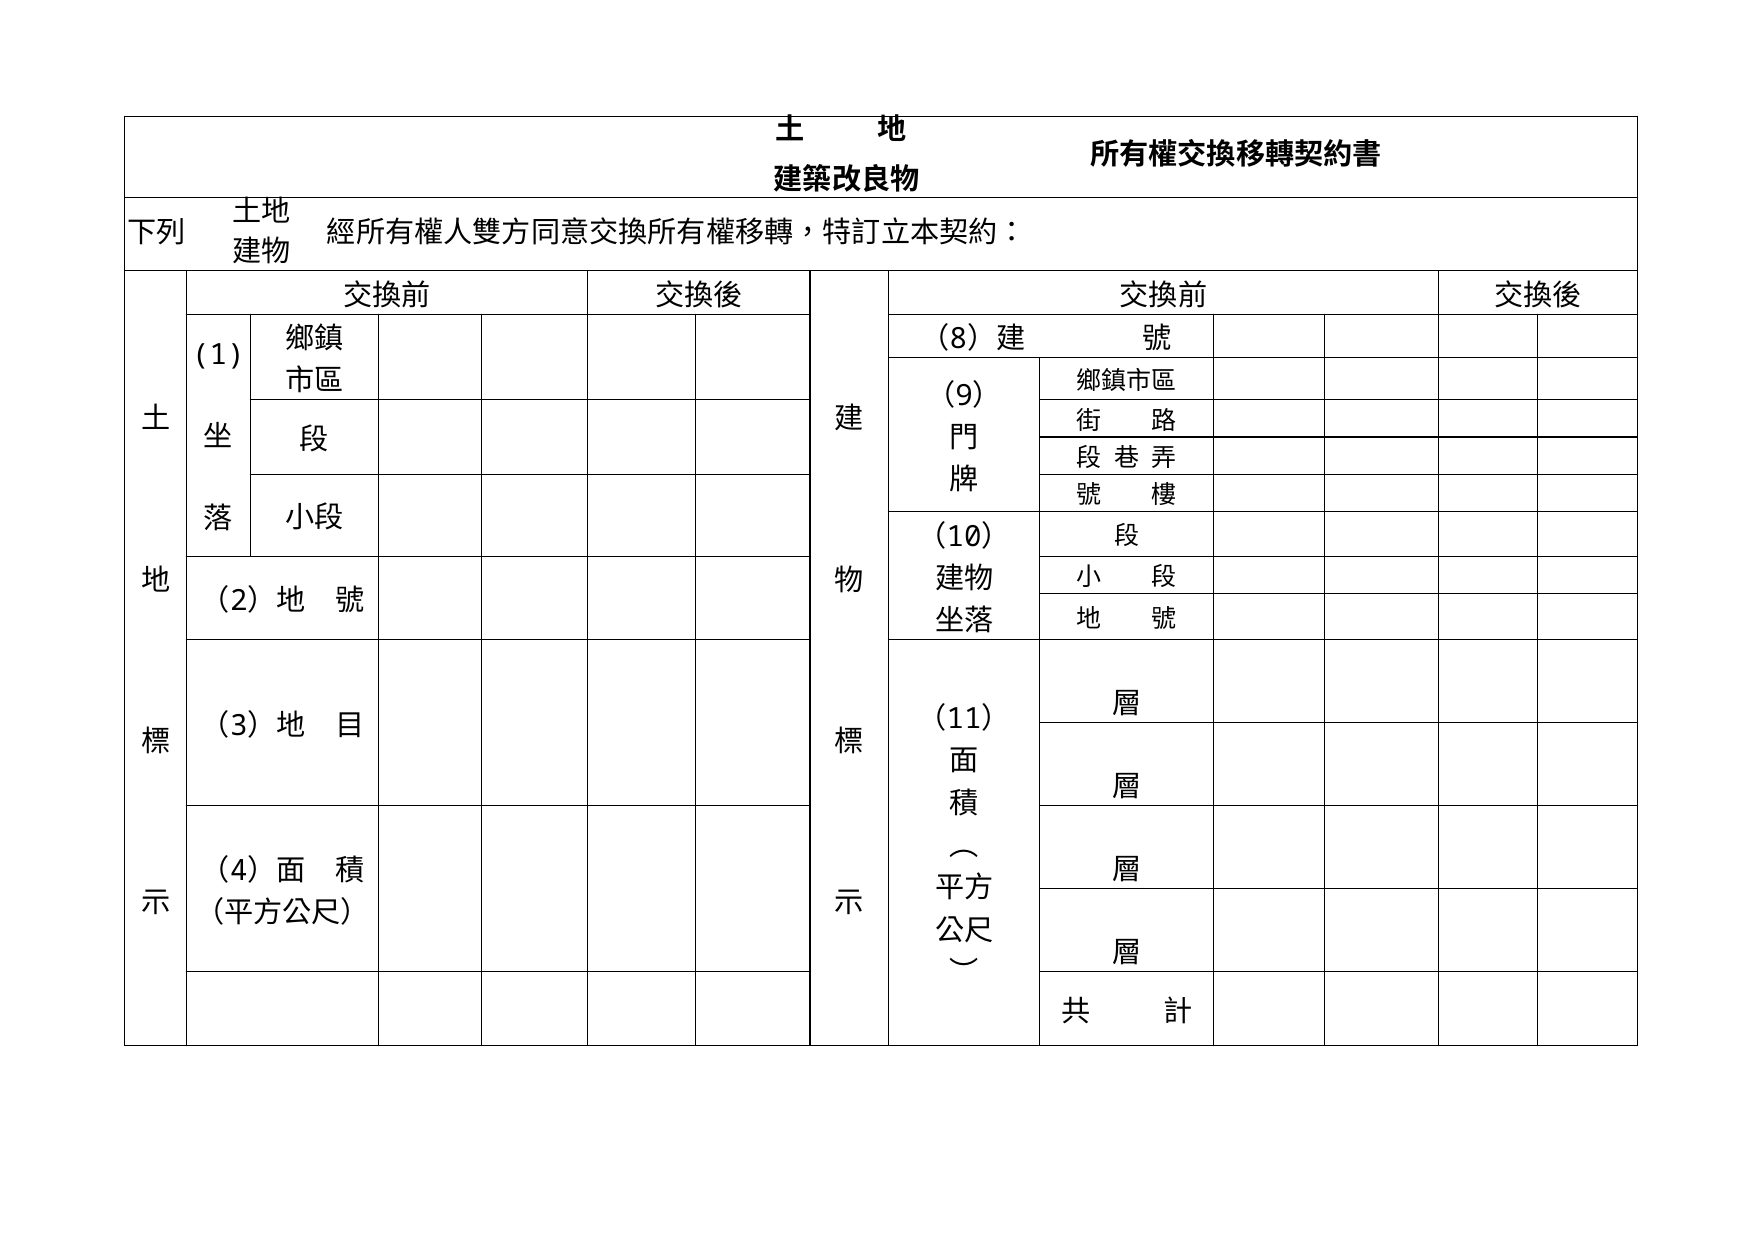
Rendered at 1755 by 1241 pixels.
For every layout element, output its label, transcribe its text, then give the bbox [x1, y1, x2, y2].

table_cell [696, 475, 809, 556]
table_cell 段 [1040, 512, 1213, 556]
table_cell [588, 557, 695, 639]
table_cell [588, 972, 695, 1045]
table_cell [482, 400, 587, 474]
table_cell [588, 640, 695, 805]
table_cell （8）建 號 [889, 315, 1213, 357]
table_cell （9） 門 牌 [889, 358, 1039, 511]
table_cell [696, 972, 809, 1045]
table_cell [1214, 475, 1324, 511]
table_cell [1439, 512, 1537, 556]
table_cell [482, 972, 587, 1045]
table_cell [1538, 315, 1637, 357]
table_cell [379, 400, 481, 474]
table_cell [1538, 640, 1637, 722]
table_cell [1325, 806, 1438, 888]
table_cell [1439, 806, 1537, 888]
table_cell [1538, 594, 1637, 639]
table_cell [1439, 723, 1537, 805]
table_cell [1214, 723, 1324, 805]
table_cell 地 號 [1040, 594, 1213, 639]
table_cell [1439, 972, 1537, 1045]
table_cell [1214, 512, 1324, 556]
table_cell [1214, 557, 1324, 593]
table_cell [1538, 438, 1637, 474]
table_cell [1325, 640, 1438, 722]
table_cell 共 計 [1040, 972, 1213, 1045]
table_cell 街 路 [1040, 400, 1213, 436]
table_cell [1214, 400, 1324, 436]
table_cell [588, 315, 695, 399]
table_cell [1214, 315, 1324, 357]
table_cell 段 巷 弄 [1040, 438, 1213, 474]
table_cell [482, 806, 587, 971]
table_cell [1214, 806, 1324, 888]
table_cell 土地 [200, 198, 324, 227]
table_cell 土 地 標 示 [125, 271, 186, 1045]
table_cell 鄉鎮 市區 [251, 315, 378, 399]
table_cell [1439, 557, 1537, 593]
table_cell （4）面 積 （平方公尺） [187, 806, 378, 971]
table_cell [1325, 723, 1438, 805]
table_cell [1214, 358, 1324, 399]
table_cell [1538, 512, 1637, 556]
table_cell 經所有權人雙方同意交換所有權移轉，特訂立本契約： [324, 198, 1637, 270]
table_cell 鄉鎮市區 [1040, 358, 1213, 399]
table_cell （10） 建物 坐落 [889, 512, 1039, 639]
table_cell [1325, 594, 1438, 639]
table_cell [482, 315, 587, 399]
table_cell [1439, 640, 1537, 722]
table_cell [482, 640, 587, 805]
table_cell [1214, 594, 1324, 639]
table_cell (1) 坐 落 [187, 315, 250, 556]
table_cell [1325, 512, 1438, 556]
table_cell [1325, 972, 1438, 1045]
table_cell [1538, 723, 1637, 805]
table_cell [482, 557, 587, 639]
table_cell （11） 面 積 ︵ 平方 公尺 ︶ [889, 640, 1039, 1045]
table_cell 層 [1040, 640, 1213, 722]
table_cell [1538, 358, 1637, 399]
table_cell [1538, 400, 1637, 436]
table_cell [379, 806, 481, 971]
table_cell [1538, 475, 1637, 511]
table_cell [1325, 557, 1438, 593]
table_cell [588, 806, 695, 971]
table_cell 交換後 [1439, 271, 1637, 313]
table_cell [696, 315, 809, 399]
table_cell （2）地 號 [187, 557, 378, 639]
table_cell [696, 400, 809, 474]
table_cell [1325, 475, 1438, 511]
table_cell [1325, 315, 1438, 357]
table_cell [1214, 640, 1324, 722]
table_cell 交換前 [187, 271, 587, 313]
table_cell [1439, 594, 1537, 639]
table_cell 下列 [125, 198, 200, 270]
table_header 土 地 所有權交換移轉契約書 建築改良物 [125, 117, 1637, 197]
table_cell [379, 972, 481, 1045]
table_cell [1538, 972, 1637, 1045]
table_cell 層 [1040, 889, 1213, 971]
table_cell [696, 557, 809, 639]
table_cell [1325, 400, 1438, 436]
table_cell 層 [1040, 723, 1213, 805]
table_cell [379, 640, 481, 805]
table_cell 小段 [251, 475, 378, 556]
table_cell [1214, 438, 1324, 474]
table_cell [1538, 889, 1637, 971]
table_cell [1439, 315, 1537, 357]
table_cell [1538, 557, 1637, 593]
table_cell [1214, 889, 1324, 971]
table_cell [379, 475, 481, 556]
table_cell [1325, 438, 1438, 474]
table_cell [1325, 358, 1438, 399]
table_cell [588, 400, 695, 474]
table_cell [1439, 400, 1537, 436]
table_cell [1439, 475, 1537, 511]
table_cell 號 樓 [1040, 475, 1213, 511]
table_cell [379, 315, 481, 399]
table_cell [482, 475, 587, 556]
table_cell [1439, 438, 1537, 474]
table_cell [588, 475, 695, 556]
table_cell （3）地 目 [187, 640, 378, 805]
table_cell 建 物 標 示 [811, 271, 888, 1045]
table_cell [696, 640, 809, 805]
table_cell [696, 806, 809, 971]
table_cell 交換前 [889, 271, 1438, 313]
table_cell 層 [1040, 806, 1213, 888]
table_cell [1538, 806, 1637, 888]
table_cell 建物 [200, 227, 324, 270]
table_cell [1214, 972, 1324, 1045]
table_cell [187, 972, 378, 1045]
table_cell 交換後 [588, 271, 809, 313]
table_cell [1325, 889, 1438, 971]
table_cell 段 [251, 400, 378, 474]
table_cell 小 段 [1040, 557, 1213, 593]
table_cell [1439, 358, 1537, 399]
table_cell [379, 557, 481, 639]
table_cell [1439, 889, 1537, 971]
